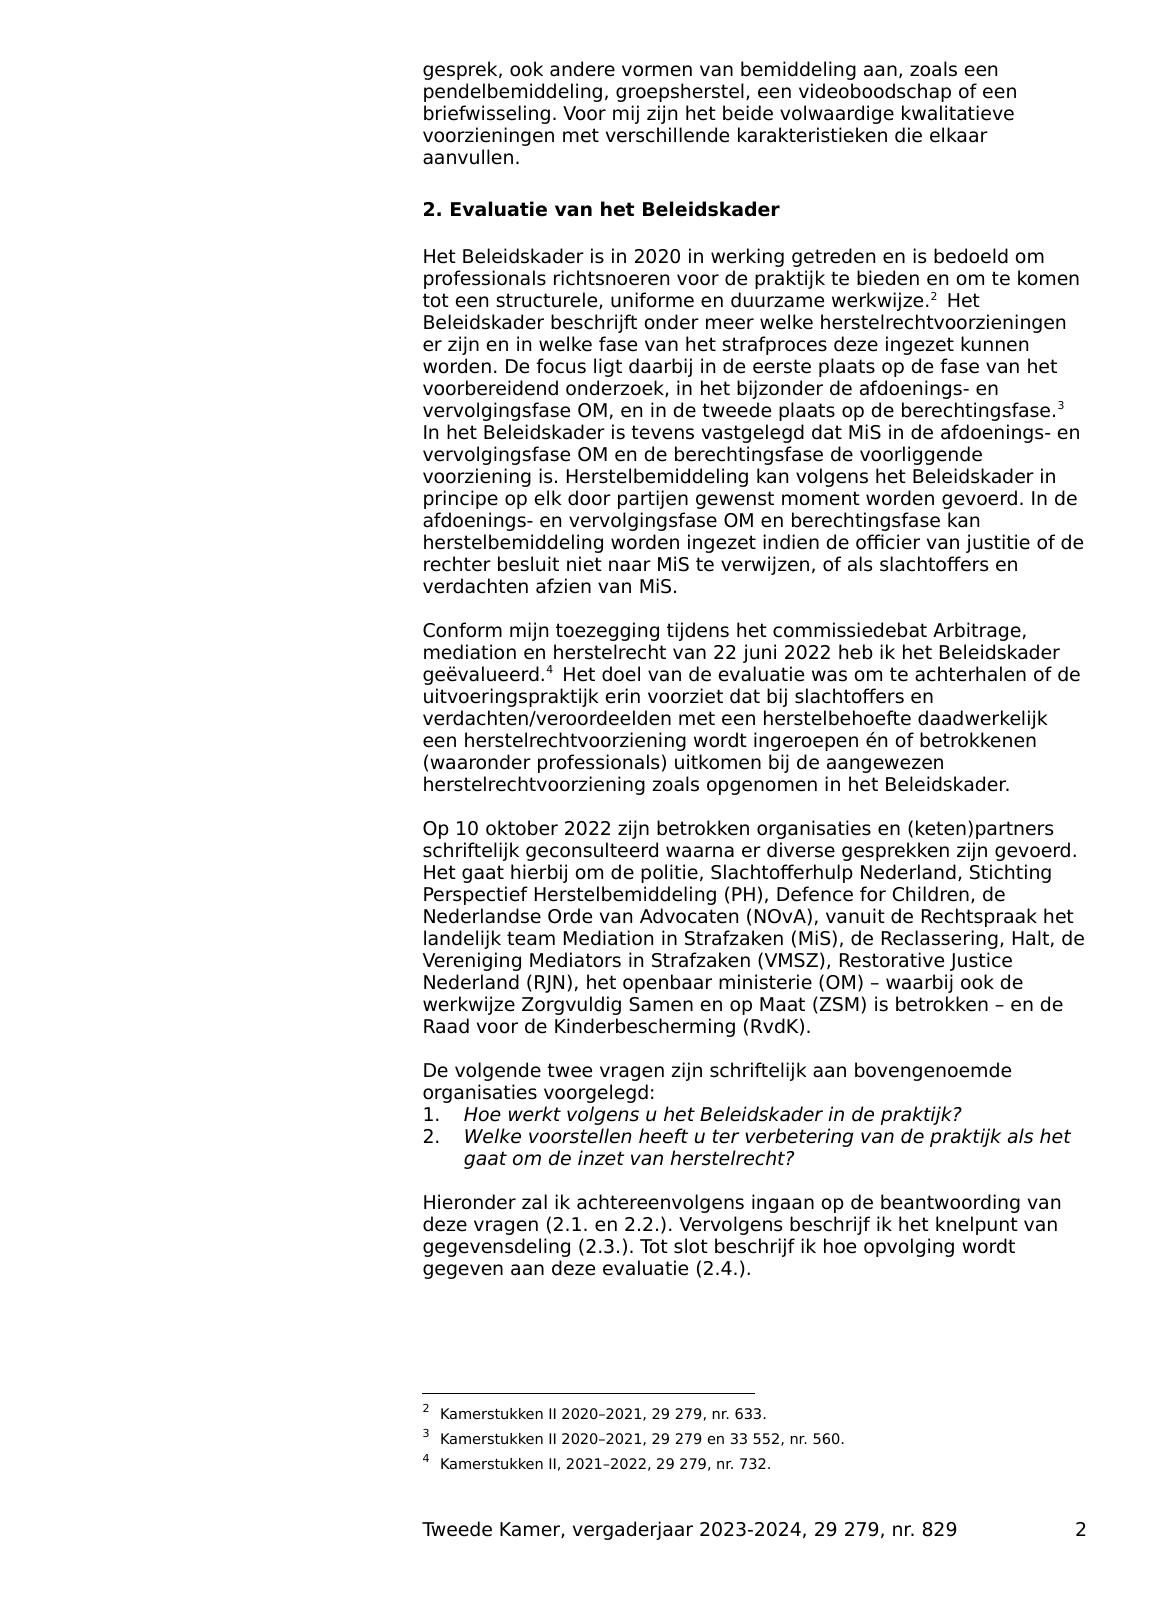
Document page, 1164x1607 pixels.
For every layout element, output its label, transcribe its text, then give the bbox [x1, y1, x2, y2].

text 1. Hoe werkt volgens u het Beleidskader in de praktijk? [422, 1104, 1087, 1126]
subtitle 2. Evaluatie van het Beleidskader [422, 199, 1087, 221]
text Op 10 oktober 2022 zijn betrokken organisaties en (keten)partners schriftelijk geconsulteerd waarna er diverse gesprekken zijn gevoerd. Het gaat hierbij om de politie, Slachtofferhulp Nederland, Stichting Perspectief Herstelbemiddeling (PH), Defence for Children, de Nederlandse Orde van Advocaten (NOvA), vanuit de Rechtspraak het landelijk team Mediation in Strafzaken (MiS), de Reclassering, Halt, de Vereniging Mediators in Strafzaken (VMSZ), Restorative Justice Nederland (RJN), het openbaar ministerie (OM) – waarbij ook de werkwijze Zorgvuldig Samen en op Maat (ZSM) is betrokken – en de Raad voor de Kinderbescherming (RvdK). [422, 818, 1087, 1038]
text Kamerstukken II 2020–2021, 29 279, nr. 633. [422, 1402, 1087, 1424]
text gesprek, ook andere vormen van bemiddeling aan, zoals een pendelbemiddeling, groepsherstel, een videoboodschap of een briefwisseling. Voor mij zijn het beide volwaardige kwalitatieve voorzieningen met verschillende karakteristieken die elkaar aanvullen. [422, 59, 1087, 169]
text Kamerstukken II 2020–2021, 29 279 en 33 552, nr. 560. [422, 1427, 1087, 1449]
text Conform mijn toezegging tijdens het commissiedebat Arbitrage, mediation en herstelrecht van 22 juni 2022 heb ik het Beleidskader geëvalueerd. Het doel van de evaluatie was om te achterhalen of de uitvoeringspraktijk erin voorziet dat bij slachtoffers en verdachten/veroordeelden met een herstelbehoefte daadwerkelijk een herstelrechtvoorziening wordt ingeroepen én of betrokkenen (waaronder professionals) uitkomen bij de aangewezen herstelrechtvoorziening zoals opgenomen in het Beleidskader. [422, 620, 1087, 796]
text Kamerstukken II, 2021–2022, 29 279, nr. 732. [422, 1452, 1087, 1474]
text Hieronder zal ik achtereenvolgens ingaan op de beantwoording van deze vragen (2.1. en 2.2.). Vervolgens beschrijf ik het knelpunt van gegevensdeling (2.3.). Tot slot beschrijf ik hoe opvolging wordt gegeven aan deze evaluatie (2.4.). [422, 1192, 1087, 1280]
text 2. Welke voorstellen heeft u ter verbetering van de praktijk als het gaat om de inzet van herstelrecht? [422, 1126, 1087, 1170]
text Het Beleidskader is in 2020 in werking getreden en is bedoeld om professionals richtsnoeren voor de praktijk te bieden en om te komen tot een structurele, uniforme en duurzame werkwijze. Het Beleidskader beschrijft onder meer welke herstelrechtvoorzieningen er zijn en in welke fase van het strafproces deze ingezet kunnen worden. De focus ligt daarbij in de eerste plaats op de fase van het voorbereidend onderzoek, in het bijzonder de afdoenings- en vervolgingsfase OM, en in de tweede plaats op de berechtingsfase. In het Beleidskader is tevens vastgelegd dat MiS in de afdoenings- en vervolgingsfase OM en de berechtingsfase de voorliggende voorziening is. Herstelbemiddeling kan volgens het Beleidskader in principe op elk door partijen gewenst moment worden gevoerd. In de afdoenings- en vervolgingsfase OM en berechtingsfase kan herstelbemiddeling worden ingezet indien de officier van justitie of de rechter besluit niet naar MiS te verwijzen, of als slachtoffers en verdachten afzien van MiS. [422, 246, 1087, 598]
text De volgende twee vragen zijn schriftelijk aan bovengenoemde organisaties voorgelegd: [422, 1060, 1087, 1104]
